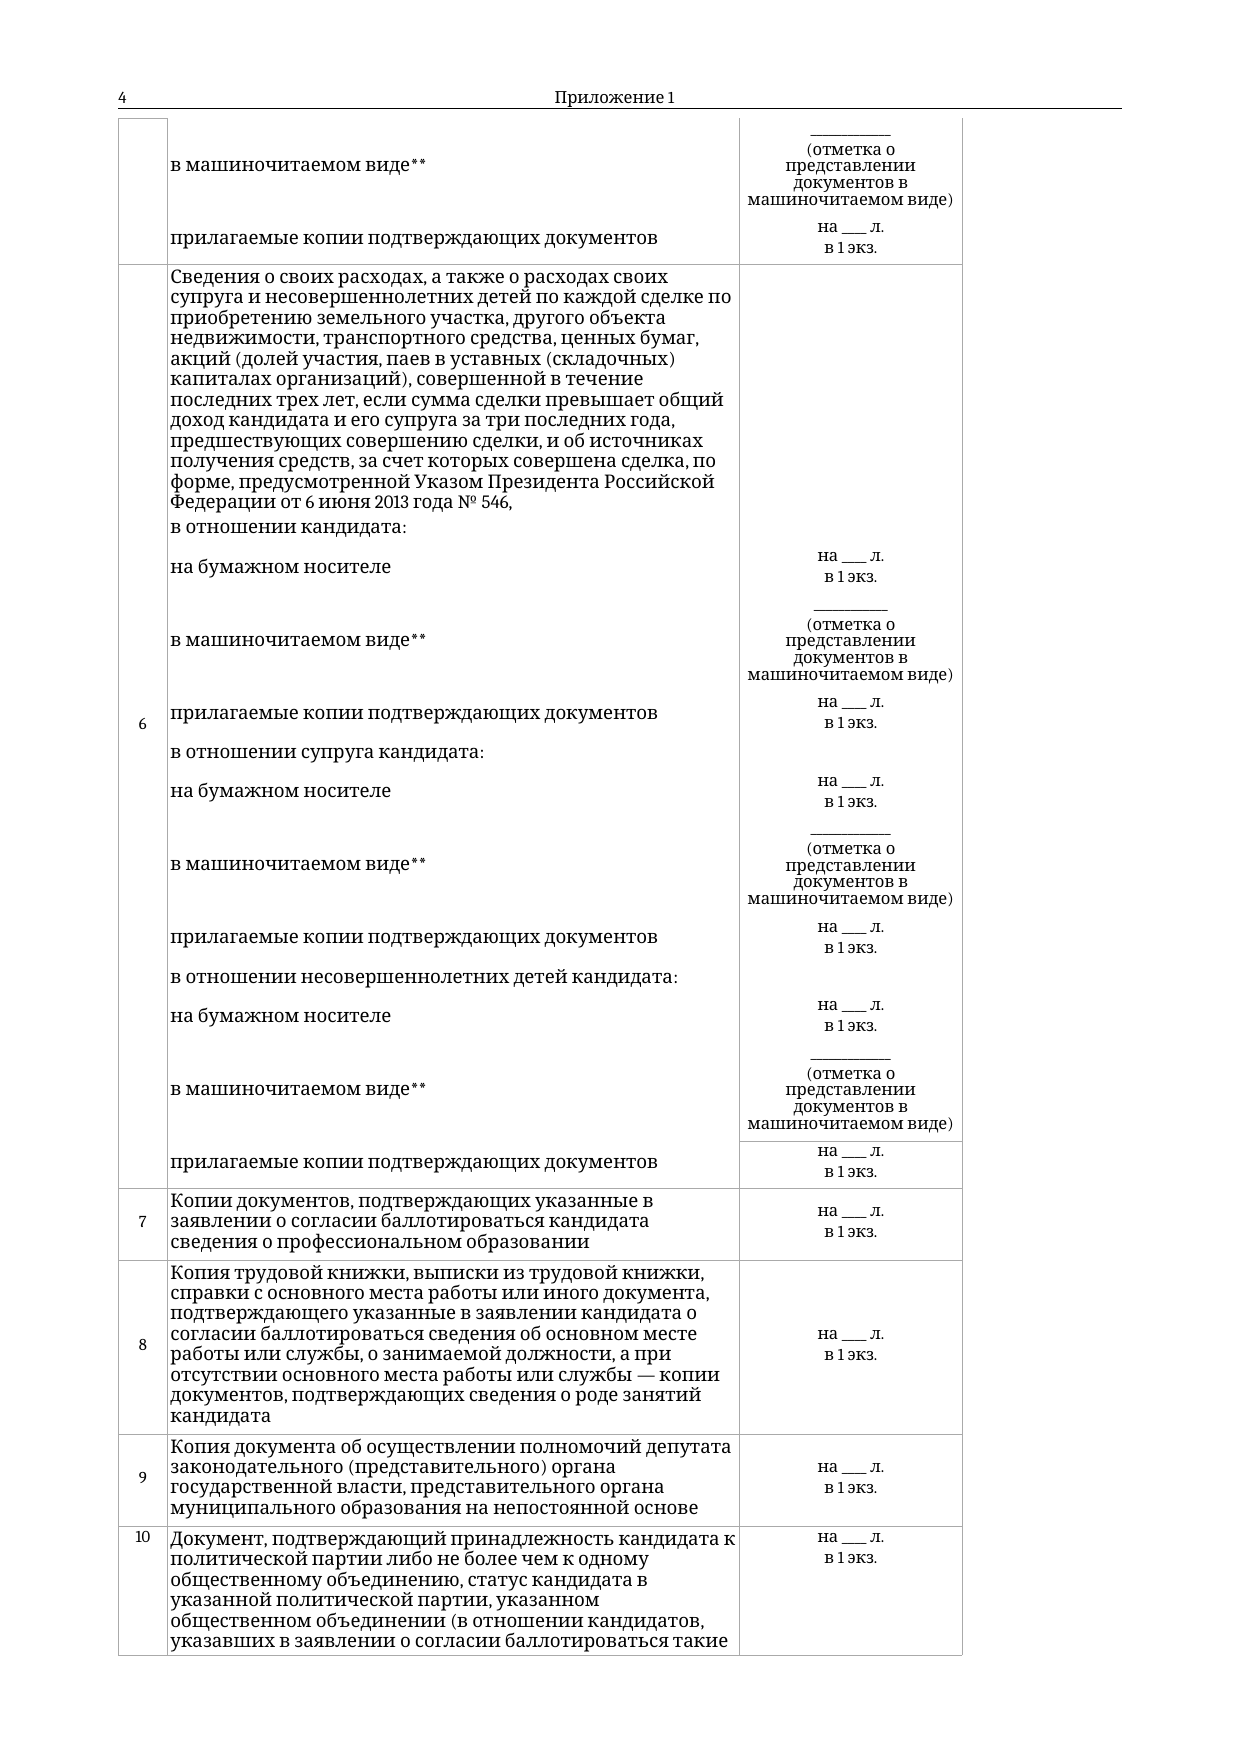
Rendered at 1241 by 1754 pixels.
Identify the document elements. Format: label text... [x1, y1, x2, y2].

table_cell в отношении супруга кандидата: [168, 739, 739, 770]
table_cell на бумажном носителе [168, 545, 739, 593]
table_cell на ____ л. в 1 экз. [740, 1261, 962, 1434]
table_cell на бумажном носителе [168, 770, 739, 817]
table_cell в машиночитаемом виде** [168, 818, 739, 916]
table_cell на ____ л. в 1 экз. [740, 1527, 962, 1655]
table_cell ____________ (отметка о представлении документов в машиночитаемом виде) [740, 593, 962, 691]
table_cell на ____ л. в 1 экз. [740, 994, 962, 1042]
table_cell Копия трудовой книжки, выписки из трудовой книжки, справки с основного места работы или иного документа, подтверждающего указанные в заявлении кандидата о согласии баллотироваться сведения об основном месте работы или службы, о занимаемой должности, а при отсутствии основного места работы или службы — копии документов, подтверждающих сведения о роде занятий кандидата [168, 1261, 739, 1434]
table_cell на ____ л. в 1 экз. [740, 1142, 962, 1188]
table_cell в отношении несовершеннолетних детей кандидата: [168, 964, 739, 994]
table_cell [740, 739, 962, 770]
table_cell на ____ л. в 1 экз. [740, 691, 962, 739]
table_cell на ____ л. в 1 экз. [740, 1189, 962, 1260]
table_cell Копия документа об осуществлении полномочий депутата законодательного (представительного) органа государственной власти, представительного органа муниципального образования на непостоянной основе [168, 1435, 739, 1526]
table_cell прилагаемые копии подтверждающих документов [168, 691, 739, 739]
table_cell 6 [119, 265, 167, 1188]
table_cell на ____ л. в 1 экз. [740, 916, 962, 964]
table_cell Сведения о своих расходах, а также о расходах своих супруга и несовершеннолетних детей по каждой сделке по приобретению земельного участка, другого объекта недвижимости, транспортного средства, ценных бумаг, акций (долей участия, паев в уставных (складочных) капиталах организаций), совершенной в течение последних трех лет, если сумма сделки превышает общий доход кандидата и его супруга за три последних года, предшествующих совершению сделки, и об источниках получения средств, за счет которых совершена сделка, по форме, предусмотренной Указом Президента Российской Федерации от 6 июня 2013 года № 546, в отношении кандидата: [168, 265, 739, 545]
table_cell Документ, подтверждающий принадлежность кандидата к политической партии либо не более чем к одному общественному объединению, статус кандидата в указанной политической партии, указанном общественном объединении (в отношении кандидатов, указавших в заявлении о согласии баллотироваться такие [168, 1527, 739, 1655]
table_cell _____________ (отметка о представлении документов в машиночитаемом виде) [740, 818, 962, 916]
table_cell в машиночитаемом виде** [168, 1042, 739, 1141]
table_cell 7 [119, 1189, 167, 1260]
table_cell на ____ л. в 1 экз. [740, 1435, 962, 1526]
table_cell на бумажном носителе [168, 994, 739, 1042]
table_cell на ____ л. в 1 экз. [740, 216, 962, 264]
table_cell 8 [119, 1261, 167, 1434]
table_cell [740, 265, 962, 545]
table_cell в машиночитаемом виде** [168, 118, 739, 216]
table_cell [119, 119, 167, 264]
table_cell прилагаемые копии подтверждающих документов [168, 916, 739, 964]
table_cell Копии документов, подтверждающих указанные в заявлении о согласии баллотироваться кандидата сведения о профессиональном образовании [168, 1189, 739, 1260]
table_cell 10 [119, 1527, 167, 1655]
table_cell в машиночитаемом виде** [168, 593, 739, 691]
table_cell [740, 964, 962, 994]
table_cell на ____ л. в 1 экз. [740, 770, 962, 817]
table_cell 9 [119, 1435, 167, 1526]
table_cell прилагаемые копии подтверждающих документов [168, 216, 739, 264]
table_cell _____________ (отметка о представлении документов в машиночитаемом виде) [740, 118, 962, 216]
table_cell _____________ (отметка о представлении документов в машиночитаемом виде) [740, 1042, 962, 1141]
table_cell на ____ л. в 1 экз. [740, 545, 962, 593]
table_cell прилагаемые копии подтверждающих документов [168, 1141, 739, 1188]
